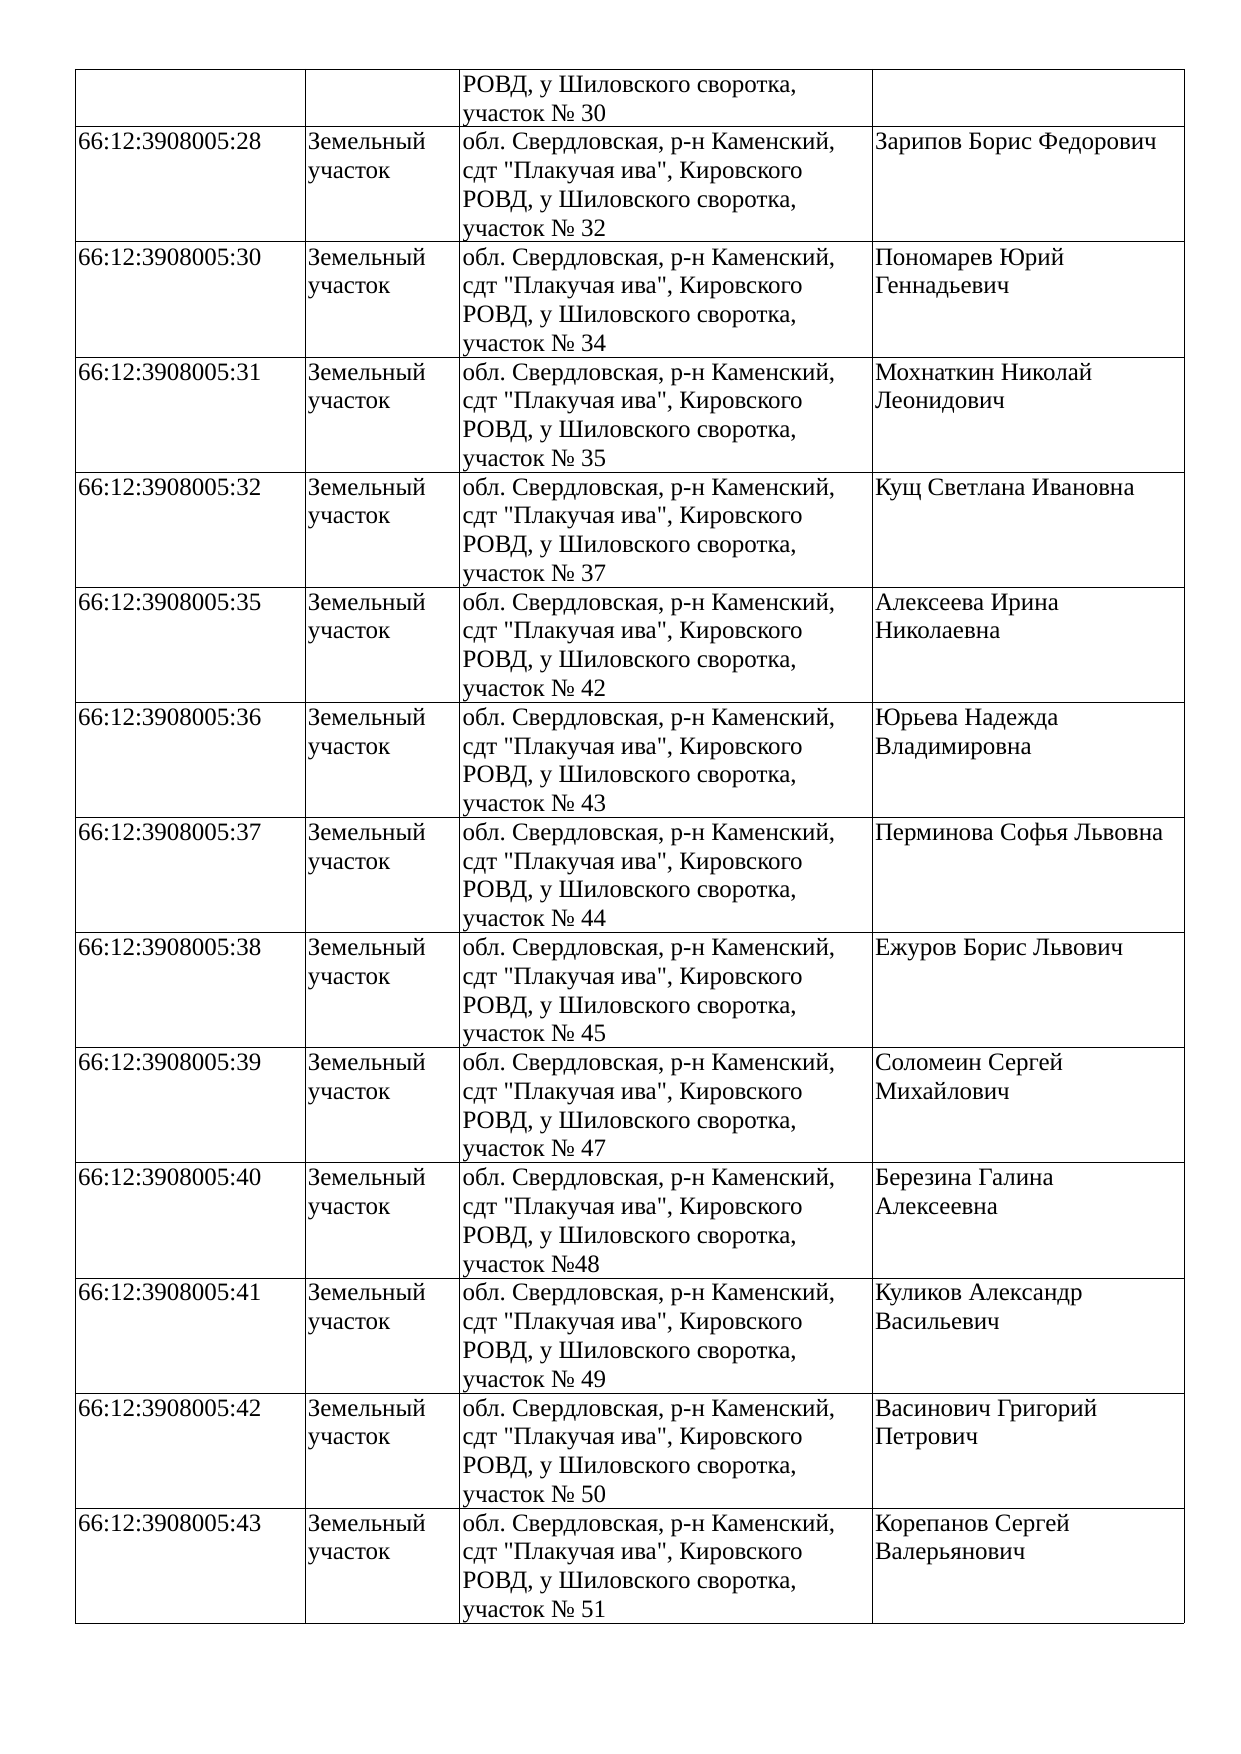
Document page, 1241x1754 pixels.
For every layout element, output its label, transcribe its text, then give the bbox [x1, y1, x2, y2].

table_cell обл. Свердловская, р-н Каменский, сдт "Плакучая ива", Кировского РОВД, у Шиловского своротка, участок № 51 [460, 1509, 872, 1623]
table_cell Земельный участок [306, 1394, 459, 1508]
table_cell 66:12:3908005:31 [76, 358, 305, 472]
table_cell 66:12:3908005:32 [76, 473, 305, 587]
table_cell Кущ Светлана Ивановна [873, 473, 1184, 587]
table_cell [873, 70, 1184, 126]
table_cell Куликов Александр Васильевич [873, 1279, 1184, 1392]
table_cell обл. Свердловская, р-н Каменский, сдт "Плакучая ива", Кировского РОВД, у Шиловского своротка, участок № 44 [460, 818, 872, 932]
table_cell РОВД, у Шиловского своротка, участок № 30 [460, 70, 872, 126]
table_cell Васинович Григорий Петрович [873, 1394, 1184, 1508]
table_cell обл. Свердловская, р-н Каменский, сдт "Плакучая ива", Кировского РОВД, у Шиловского своротка, участок № 45 [460, 933, 872, 1047]
table_cell Корепанов Сергей Валерьянович [873, 1509, 1184, 1623]
table_cell обл. Свердловская, р-н Каменский, сдт "Плакучая ива", Кировского РОВД, у Шиловского своротка, участок № 42 [460, 588, 872, 702]
table_cell 66:12:3908005:42 [76, 1394, 305, 1508]
table_cell 66:12:3908005:28 [76, 127, 305, 241]
table_cell Березина Галина Алексеевна [873, 1163, 1184, 1277]
table_cell [76, 70, 305, 126]
table_cell Юрьева Надежда Владимировна [873, 703, 1184, 817]
table_cell обл. Свердловская, р-н Каменский, сдт "Плакучая ива", Кировского РОВД, у Шиловского своротка, участок № 47 [460, 1048, 872, 1162]
table_cell Земельный участок [306, 1163, 459, 1277]
table_cell 66:12:3908005:43 [76, 1509, 305, 1623]
table_cell 66:12:3908005:40 [76, 1163, 305, 1277]
table_cell Земельный участок [306, 588, 459, 702]
table_cell обл. Свердловская, р-н Каменский, сдт "Плакучая ива", Кировского РОВД, у Шиловского своротка, участок № 37 [460, 473, 872, 587]
table_cell Земельный участок [306, 473, 459, 587]
table_cell Земельный участок [306, 1279, 459, 1392]
table_cell Мохнаткин Николай Леонидович [873, 358, 1184, 472]
table_cell 66:12:3908005:30 [76, 242, 305, 357]
table_cell Земельный участок [306, 358, 459, 472]
table_cell 66:12:3908005:36 [76, 703, 305, 817]
table_cell Соломеин Сергей Михайлович [873, 1048, 1184, 1162]
table_cell 66:12:3908005:39 [76, 1048, 305, 1162]
table_cell обл. Свердловская, р-н Каменский, сдт "Плакучая ива", Кировского РОВД, у Шиловского своротка, участок №48 [460, 1163, 872, 1277]
table_cell Земельный участок [306, 933, 459, 1047]
table_cell Пономарев Юрий Геннадьевич [873, 242, 1184, 357]
table_cell Перминова Софья Львовна [873, 818, 1184, 932]
table_cell обл. Свердловская, р-н Каменский, сдт "Плакучая ива", Кировского РОВД, у Шиловского своротка, участок № 32 [460, 127, 872, 241]
table_cell Земельный участок [306, 818, 459, 932]
table_cell обл. Свердловская, р-н Каменский, сдт "Плакучая ива", Кировского РОВД, у Шиловского своротка, участок № 35 [460, 358, 872, 472]
table_cell Алексеева Ирина Николаевна [873, 588, 1184, 702]
table_cell Зарипов Борис Федорович [873, 127, 1184, 241]
table_cell Земельный участок [306, 242, 459, 357]
table_cell 66:12:3908005:38 [76, 933, 305, 1047]
table_cell Земельный участок [306, 703, 459, 817]
table_cell 66:12:3908005:35 [76, 588, 305, 702]
table_cell обл. Свердловская, р-н Каменский, сдт "Плакучая ива", Кировского РОВД, у Шиловского своротка, участок № 34 [460, 242, 872, 357]
table_cell [306, 70, 459, 126]
table_cell 66:12:3908005:41 [76, 1279, 305, 1392]
table_cell Ежуров Борис Львович [873, 933, 1184, 1047]
table_cell обл. Свердловская, р-н Каменский, сдт "Плакучая ива", Кировского РОВД, у Шиловского своротка, участок № 49 [460, 1279, 872, 1392]
table_cell 66:12:3908005:37 [76, 818, 305, 932]
table_cell Земельный участок [306, 1509, 459, 1623]
table_cell обл. Свердловская, р-н Каменский, сдт "Плакучая ива", Кировского РОВД, у Шиловского своротка, участок № 43 [460, 703, 872, 817]
table_cell Земельный участок [306, 127, 459, 241]
table_cell обл. Свердловская, р-н Каменский, сдт "Плакучая ива", Кировского РОВД, у Шиловского своротка, участок № 50 [460, 1394, 872, 1508]
table_cell Земельный участок [306, 1048, 459, 1162]
